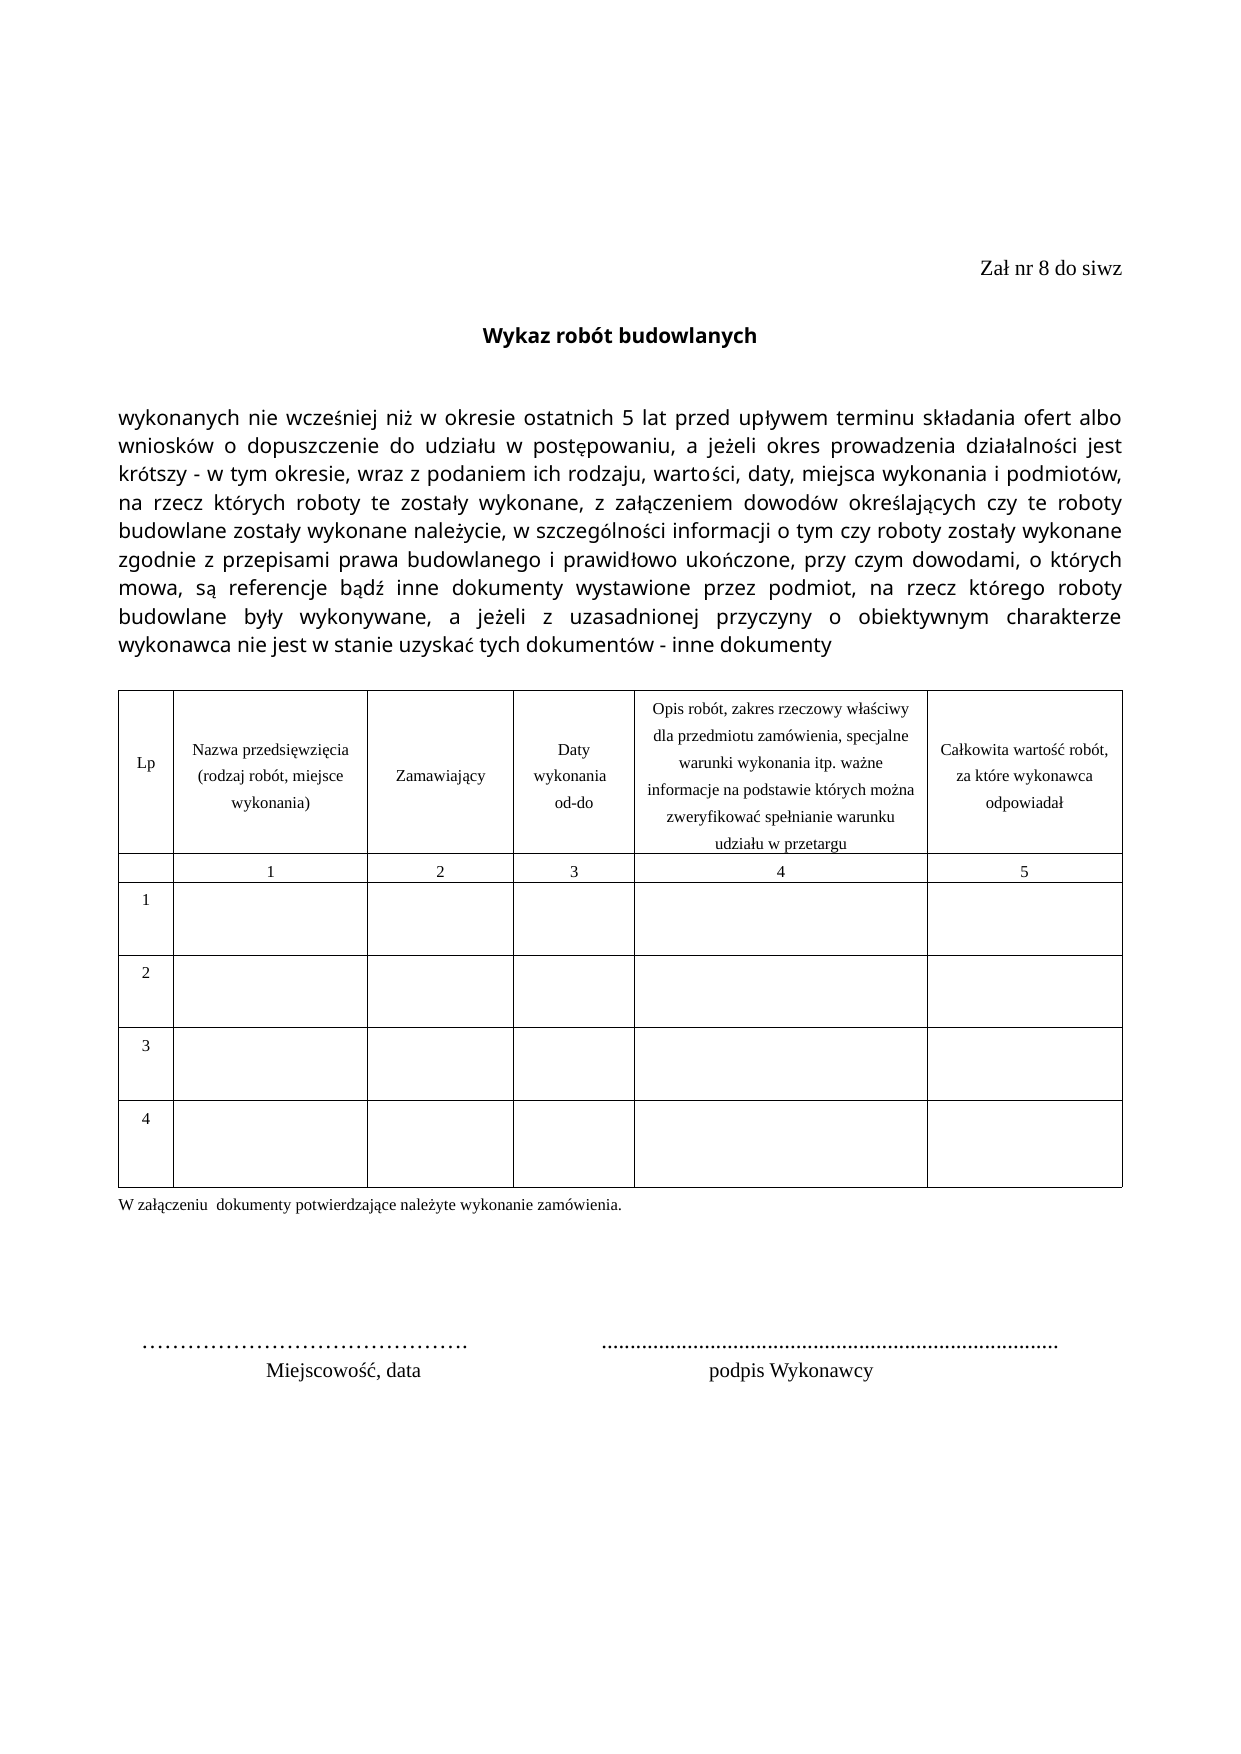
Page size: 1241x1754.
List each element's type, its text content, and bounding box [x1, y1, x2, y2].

table_cell [368, 956, 513, 1027]
text Zał nr 8 do siwz [118, 255, 1122, 280]
table_header Lp [119, 691, 173, 853]
table_header Nazwa przedsięwzięcia (rodzaj robót, miejsce wykonania) [174, 691, 367, 853]
table_header Opis robót, zakres rzeczowy właściwy dla przedmiotu zamówienia, specjalne warunki wykonania itp. ważne informacje na podstawie których można zweryfikować spełnianie warunku udziału w przetargu [635, 691, 927, 853]
table_header Zamawiający [368, 691, 513, 853]
table_cell 3 [514, 854, 634, 882]
table_cell [174, 1028, 367, 1100]
table_cell [174, 883, 367, 954]
table_cell [635, 1028, 927, 1100]
table_cell [928, 1028, 1122, 1100]
table_header Całkowita wartość robót, za które wykonawca odpowiadał [928, 691, 1122, 853]
table_header Daty wykonania od-do [514, 691, 634, 853]
table_cell 3 [119, 1028, 173, 1100]
text Wykaz robót budowlanych [118, 321, 1122, 349]
table_cell [514, 1028, 634, 1100]
table_cell [928, 1101, 1122, 1187]
table_cell 5 [928, 854, 1122, 882]
text W załączeniu dokumenty potwierdzające należyte wykonanie zamówienia. [118, 1188, 1122, 1214]
table_cell [635, 1101, 927, 1187]
table_cell [368, 883, 513, 954]
table_cell 1 [174, 854, 367, 882]
table_cell 2 [368, 854, 513, 882]
table_cell [174, 1101, 367, 1187]
table_cell [368, 1028, 513, 1100]
table_cell [928, 883, 1122, 954]
table_cell [119, 854, 173, 882]
table_cell [635, 956, 927, 1027]
table_cell [928, 956, 1122, 1027]
table_cell 2 [119, 956, 173, 1027]
table_cell [514, 956, 634, 1027]
table_cell [514, 883, 634, 954]
table_cell 4 [635, 854, 927, 882]
text wykonanych nie wcześniej niż w okresie ostatnich 5 lat przed upływem terminu składania ofert albo wniosków o dopuszczenie do udziału w postępowaniu, a jeżeli okres prowadzenia działalności jest krótszy - w tym okresie, wraz z podaniem ich rodzaju, wartości, daty, miejsca wykonania i podmiotów, na rzecz których roboty te zostały wykonane, z załączeniem dowodów określających czy te roboty budowlane zostały wykonane należycie, w szczególności informacji o tym czy roboty zostały wykonane zgodnie z przepisami prawa budowlanego i prawidłowo ukończone, przy czym dowodami, o których mowa, są referencje bądź inne dokumenty wystawione przez podmiot, na rzecz którego roboty budowlane były wykonywane, a jeżeli z uzasadnionej przyczyny o obiektywnym charakterze wykonawca nie jest w stanie uzyskać tych dokumentów - inne dokumenty [118, 403, 1122, 659]
text Miejscowość, data podpis Wykonawcy [118, 1354, 1122, 1383]
table_cell 1 [119, 883, 173, 954]
text ……………………………………. ................................................................................ [118, 1328, 1122, 1354]
table_cell [514, 1101, 634, 1187]
table_cell 4 [119, 1101, 173, 1187]
table_cell [368, 1101, 513, 1187]
table_cell [635, 883, 927, 954]
table_cell [174, 956, 367, 1027]
